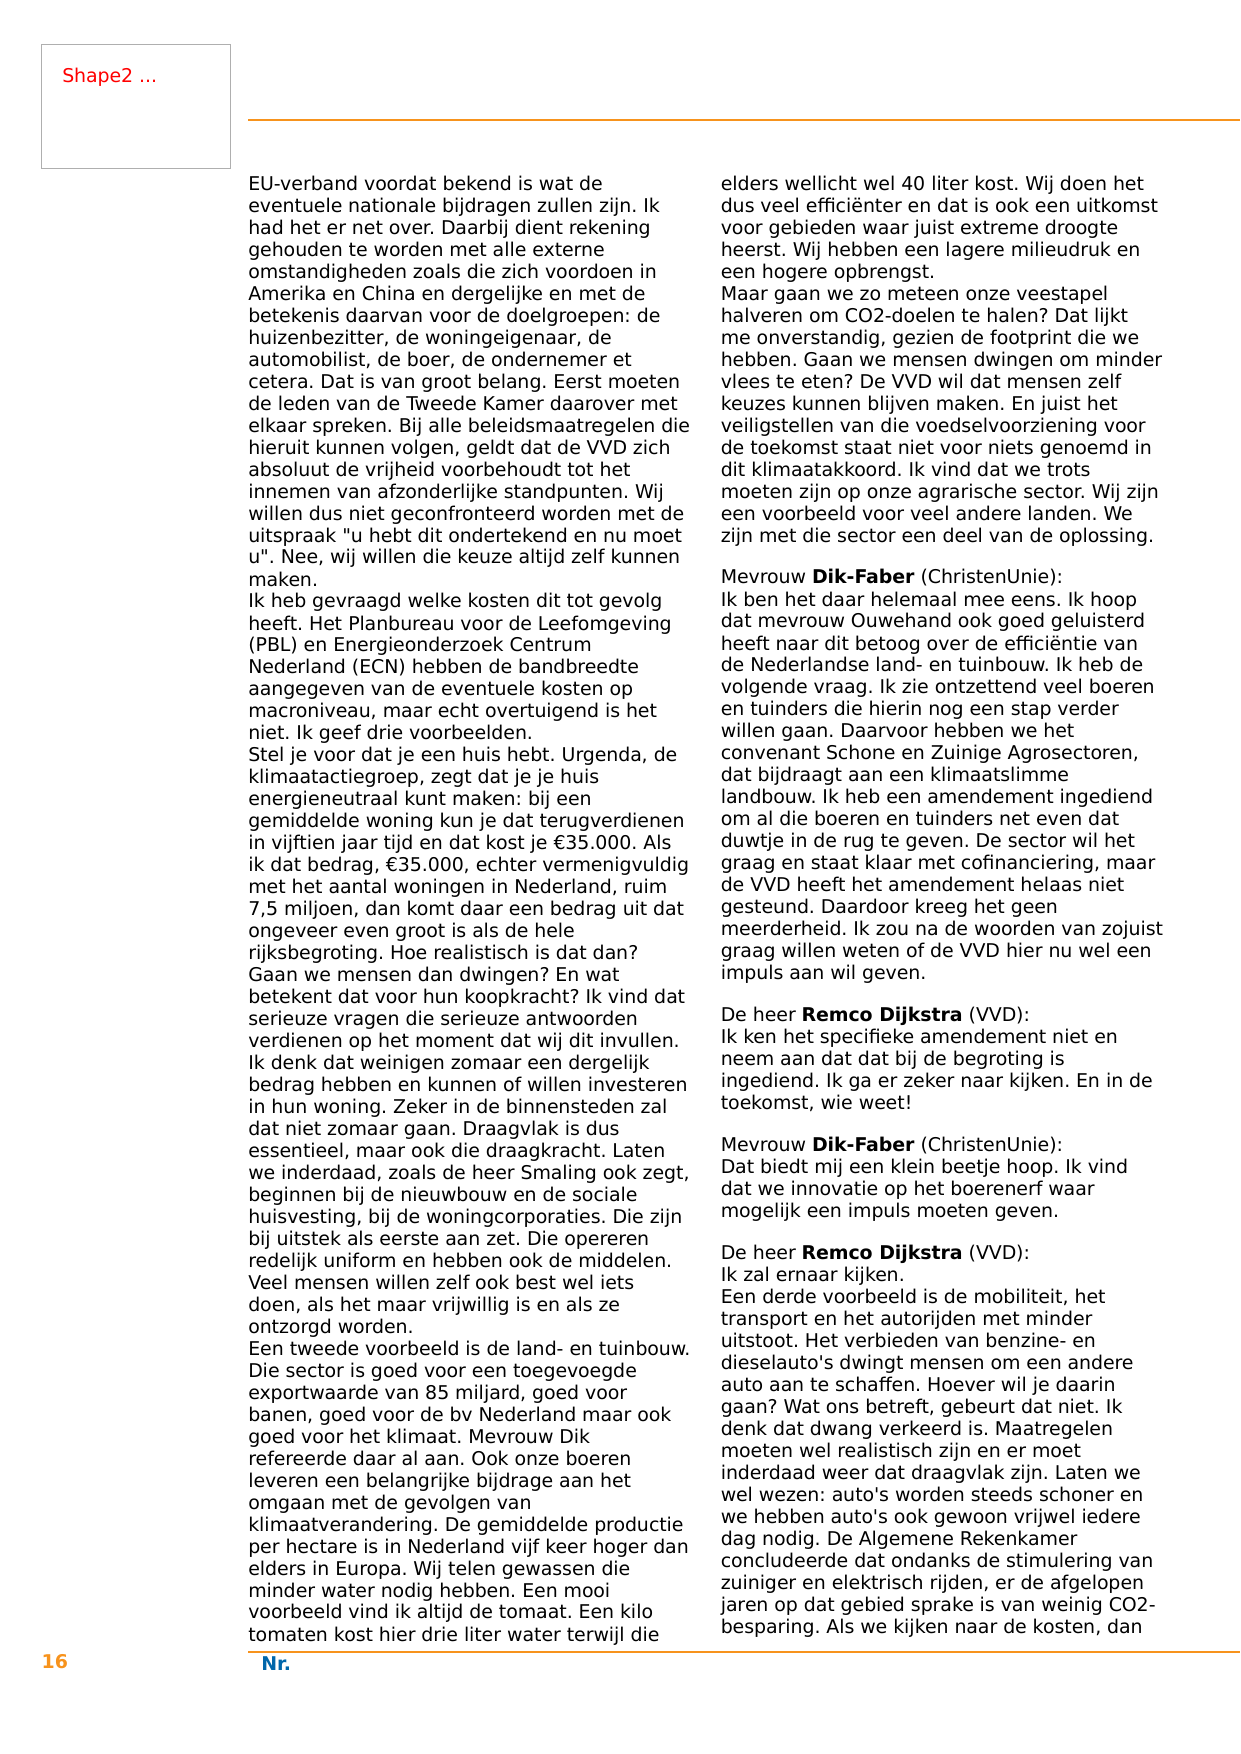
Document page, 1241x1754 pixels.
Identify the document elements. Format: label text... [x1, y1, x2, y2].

text Mevrouw Dik-Faber (ChristenUnie): [721, 1134, 1163, 1156]
text Maar gaan we zo meteen onze veestapel halveren om CO2-doelen te halen? Dat lijkt me onverstandig, gezien de footprint die we hebben. Gaan we mensen dwingen om minder vlees te eten? De VVD wil dat mensen zelf keuzes kunnen blijven maken. En juist het veiligstellen van die voedselvoorziening voor de toekomst staat niet voor niets genoemd in dit klimaatakkoord. Ik vind dat we trots moeten zijn op onze agrarische sector. Wij zijn een voorbeeld voor veel andere landen. We zijn met die sector een deel van de oplossing. [721, 283, 1163, 546]
text Een tweede voorbeeld is de land- en tuinbouw. Die sector is goed voor een toegevoegde exportwaarde van 85 miljard, goed voor banen, goed voor de bv Nederland maar ook goed voor het klimaat. Mevrouw Dik refereerde daar al aan. Ook onze boeren leveren een belangrijke bijdrage aan het omgaan met de gevolgen van klimaatverandering. De gemiddelde productie per hectare is in Nederland vijf keer hoger dan elders in Europa. Wij telen gewassen die minder water nodig hebben. Een mooi voorbeeld vind ik altijd de tomaat. Een kilo tomaten kost hier drie liter water terwijl die [248, 1338, 691, 1645]
text Ik ben het daar helemaal mee eens. Ik hoop dat mevrouw Ouwehand ook goed geluisterd heeft naar dit betoog over de efficiëntie van de Nederlandse land- en tuinbouw. Ik heb de volgende vraag. Ik zie ontzettend veel boeren en tuinders die hierin nog een stap verder willen gaan. Daarvoor hebben we het convenant Schone en Zuinige Agrosectoren, dat bijdraagt aan een klimaatslimme landbouw. Ik heb een amendement ingediend om al die boeren en tuinders net even dat duwtje in de rug te geven. De sector wil het graag en staat klaar met cofinanciering, maar de VVD heeft het amendement helaas niet gesteund. Daardoor kreeg het geen meerderheid. Ik zou na de woorden van zojuist graag willen weten of de VVD hier nu wel een impuls aan wil geven. [721, 588, 1163, 984]
text Ik zal ernaar kijken. [721, 1264, 1163, 1286]
text Ik ken het specifieke amendement niet en neem aan dat dat bij de begroting is ingediend. Ik ga er zeker naar kijken. En in de toekomst, wie weet! [721, 1026, 1163, 1114]
text Ik heb gevraagd welke kosten dit tot gevolg heeft. Het Planbureau voor de Leefomgeving (PBL) en Energieonderzoek Centrum Nederland (ECN) hebben de bandbreedte aangegeven van de eventuele kosten op macroniveau, maar echt overtuigend is het niet. Ik geef drie voorbeelden. [248, 590, 691, 744]
text Mevrouw Dik-Faber (ChristenUnie): [721, 566, 1163, 588]
text elders wellicht wel 40 liter kost. Wij doen het dus veel efficiënter en dat is ook een uitkomst voor gebieden waar juist extreme droogte heerst. Wij hebben een lagere milieudruk en een hogere opbrengst. [721, 173, 1163, 283]
text De heer Remco Dijkstra (VVD): [721, 1242, 1163, 1264]
text Een derde voorbeeld is de mobiliteit, het transport en het autorijden met minder uitstoot. Het verbieden van benzine- en dieselauto's dwingt mensen om een andere auto aan te schaffen. Hoever wil je daarin gaan? Wat ons betreft, gebeurt dat niet. Ik denk dat dwang verkeerd is. Maatregelen moeten wel realistisch zijn en er moet inderdaad weer dat draagvlak zijn. Laten we wel wezen: auto's worden steeds schoner en we hebben auto's ook gewoon vrijwel iedere dag nodig. De Algemene Rekenkamer concludeerde dat ondanks de stimulering van zuiniger en elektrisch rijden, er de afgelopen jaren op dat gebied sprake is van weinig CO2-besparing. Als we kijken naar de kosten, dan [721, 1286, 1163, 1637]
text Dat biedt mij een klein beetje hoop. Ik vind dat we innovatie op het boerenerf waar mogelijk een impuls moeten geven. [721, 1156, 1163, 1222]
text Stel je voor dat je een huis hebt. Urgenda, de klimaatactiegroep, zegt dat je je huis energieneutraal kunt maken: bij een gemiddelde woning kun je dat terugverdienen in vijftien jaar tijd en dat kost je €35.000. Als ik dat bedrag, €35.000, echter vermenigvuldig met het aantal woningen in Nederland, ruim 7,5 miljoen, dan komt daar een bedrag uit dat ongeveer even groot is als de hele rijksbegroting. Hoe realistisch is dat dan? Gaan we mensen dan dwingen? En wat betekent dat voor hun koopkracht? Ik vind dat serieuze vragen die serieuze antwoorden verdienen op het moment dat wij dit invullen. Ik denk dat weinigen zomaar een dergelijk bedrag hebben en kunnen of willen investeren in hun woning. Zeker in de binnensteden zal dat niet zomaar gaan. Draagvlak is dus essentieel, maar ook die draagkracht. Laten we inderdaad, zoals de heer Smaling ook zegt, beginnen bij de nieuwbouw en de sociale huisvesting, bij de woningcorporaties. Die zijn bij uitstek als eerste aan zet. Die opereren redelijk uniform en hebben ook de middelen. Veel mensen willen zelf ook best wel iets doen, als het maar vrijwillig is en als ze ontzorgd worden. [248, 744, 691, 1338]
text EU-verband voordat bekend is wat de eventuele nationale bijdragen zullen zijn. Ik had het er net over. Daarbij dient rekening gehouden te worden met alle externe omstandigheden zoals die zich voordoen in Amerika en China en dergelijke en met de betekenis daarvan voor de doelgroepen: de huizenbezitter, de woningeigenaar, de automobilist, de boer, de ondernemer et cetera. Dat is van groot belang. Eerst moeten de leden van de Tweede Kamer daarover met elkaar spreken. Bij alle beleidsmaatregelen die hieruit kunnen volgen, geldt dat de VVD zich absoluut de vrijheid voorbehoudt tot het innemen van afzonderlijke standpunten. Wij willen dus niet geconfronteerd worden met de uitspraak "u hebt dit ondertekend en nu moet u". Nee, wij willen die keuze altijd zelf kunnen maken. [248, 173, 691, 590]
text De heer Remco Dijkstra (VVD): [721, 1004, 1163, 1026]
